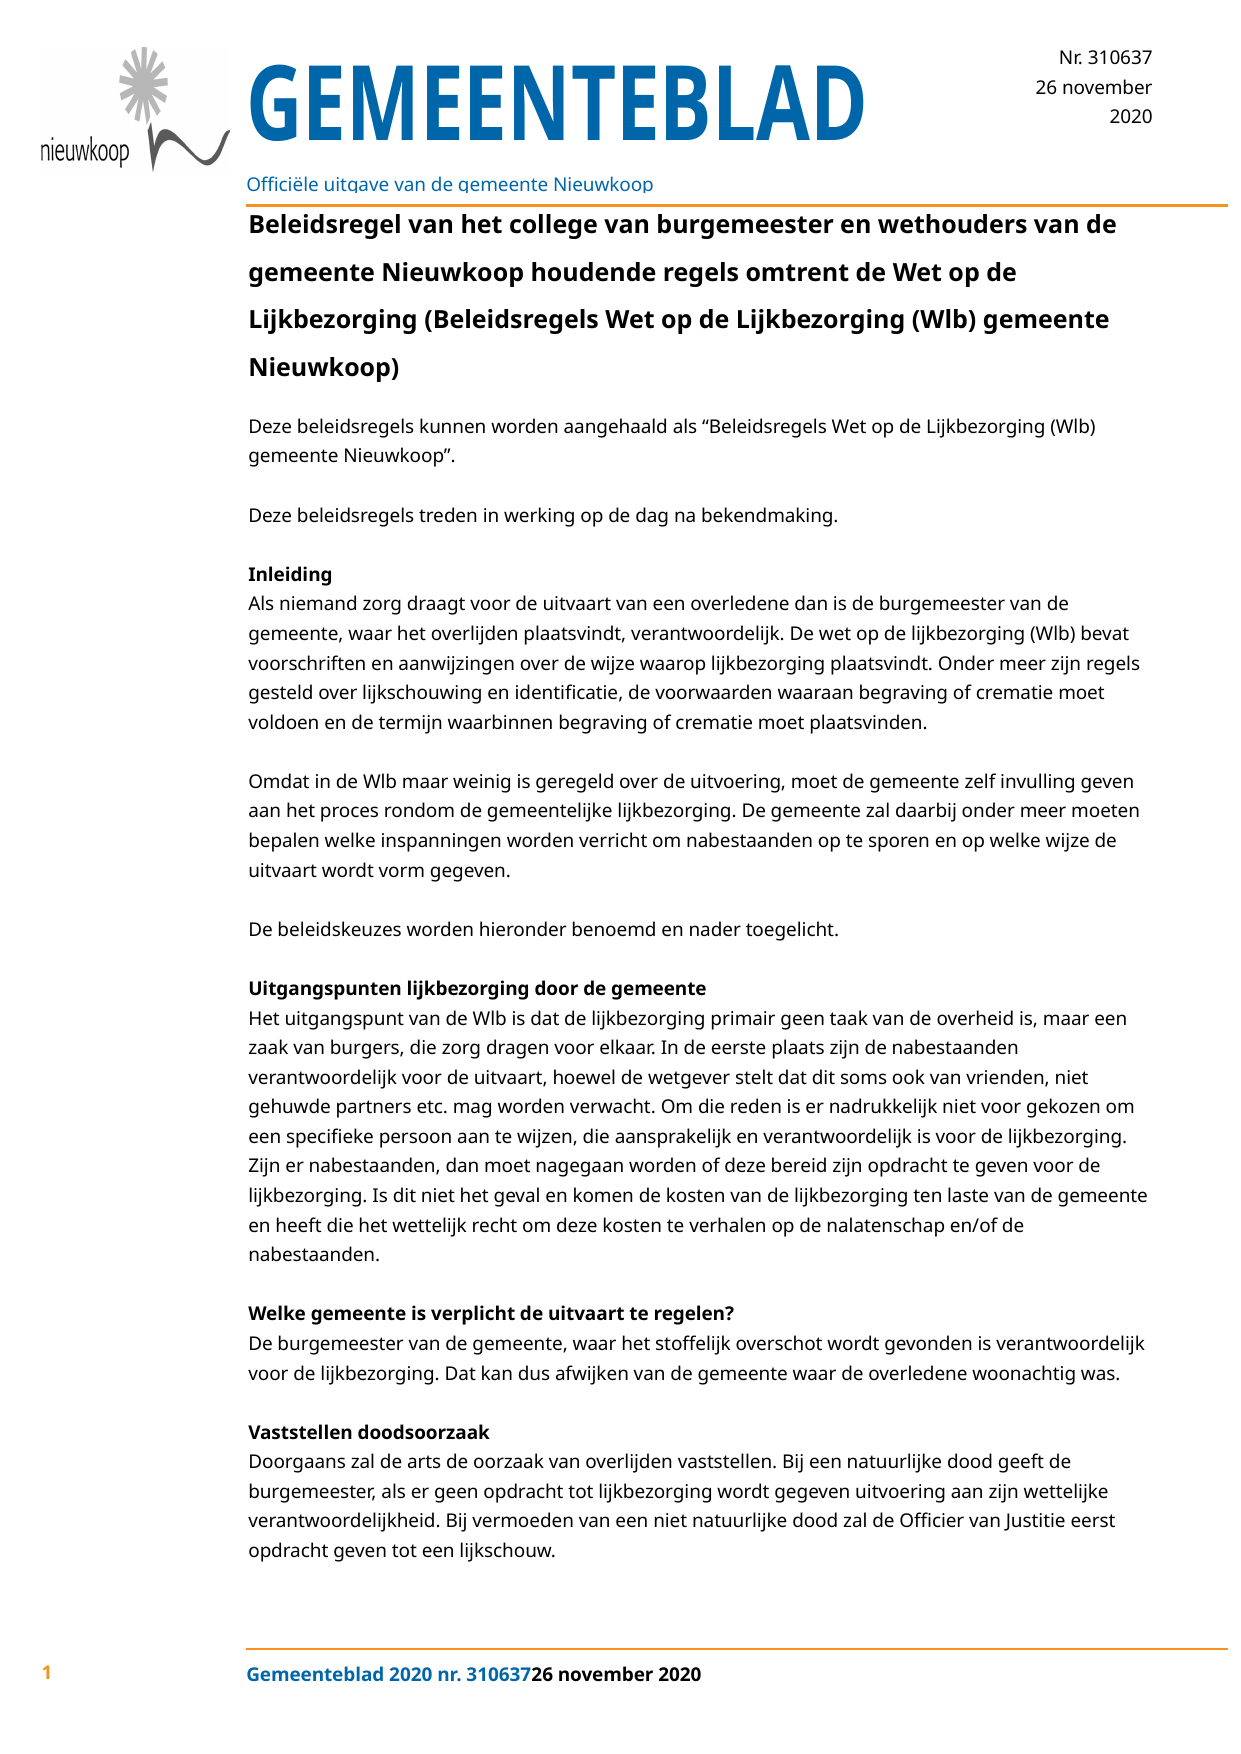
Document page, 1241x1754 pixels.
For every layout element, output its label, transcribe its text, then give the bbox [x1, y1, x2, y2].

text Omdat in de Wlb maar weinig is geregeld over de uitvoering, moet de gemeente zelf invulling geven aan het proces rondom de gemeentelijke lijkbezorging. De gemeente zal daarbij onder meer moeten bepalen welke inspanningen worden verricht om nabestaanden op te sporen en op welke wijze de uitvaart wordt vorm gegeven. [248, 768, 1152, 883]
text Doorgaans zal de arts de oorzaak van overlijden vaststellen. Bij een natuurlijke dood geeft de burgemeester, als er geen opdracht tot lijkbezorging wordt gegeven uitvoering aan zijn wettelijke verantwoordelijkheid. Bij vermoeden van een niet natuurlijke dood zal de Officier van Justitie eerst opdracht geven tot een lijkschouw. [248, 1448, 1152, 1563]
picture [41, 47, 231, 172]
text Deze beleidsregels treden in werking op de dag na bekendmaking. [248, 502, 1152, 528]
text Beleidsregel van het college van burgemeester en wethouders van de gemeente Nieuwkoop houdende regels omtrent de Wet op de Lijkbezorging (Beleidsregels Wet op de Lijkbezorging (Wlb) gemeente Nieuwkoop) [248, 207, 1152, 384]
text Het uitgangspunt van de Wlb is dat de lijkbezorging primair geen taak van de overheid is, maar een zaak van burgers, die zorg dragen voor elkaar. In de eerste plaats zijn de nabestaanden verantwoordelijk voor de uitvaart, hoewel de wetgever stelt dat dit soms ook van vrienden, niet gehuwde partners etc. mag worden verwacht. Om die reden is er nadrukkelijk niet voor gekozen om een specifieke persoon aan te wijzen, die aansprakelijk en verantwoordelijk is voor de lijkbezorging. Zijn er nabestaanden, dan moet nagegaan worden of deze bereid zijn opdracht te geven voor de lijkbezorging. Is dit niet het geval en komen de kosten van de lijkbezorging ten laste van de gemeente en heeft die het wettelijk recht om deze kosten te verhalen op de nalatenschap en/of de nabestaanden. [248, 1005, 1152, 1267]
text Deze beleidsregels kunnen worden aangehaald als “Beleidsregels Wet op de Lijkbezorging (Wlb) gemeente Nieuwkoop”. [248, 413, 1152, 468]
text De burgemeester van de gemeente, waar het stoffelijk overschot wordt gevonden is verantwoordelijk voor de lijkbezorging. Dat kan dus afwijken van de gemeente waar de overledene woonachtig was. [248, 1330, 1152, 1386]
text Als niemand zorg draagt voor de uitvaart van een overledene dan is de burgemeester van de gemeente, waar het overlijden plaatsvindt, verantwoordelijk. De wet op de lijkbezorging (Wlb) bevat voorschriften en aanwijzingen over de wijze waarop lijkbezorging plaatsvindt. Onder meer zijn regels gesteld over lijkschouwing en identificatie, de voorwaarden waaraan begraving of crematie moet voldoen en de termijn waarbinnen begraving of crematie moet plaatsvinden. [248, 591, 1152, 735]
text Inleiding [248, 561, 1152, 587]
text Vaststellen doodsoorzaak [248, 1419, 1152, 1445]
text De beleidskeuzes worden hieronder benoemd en nader toegelicht. [248, 916, 1152, 942]
text Uitgangspunten lijkbezorging door de gemeente [248, 975, 1152, 1001]
text Welke gemeente is verplicht de uitvaart te regelen? [248, 1301, 1152, 1326]
